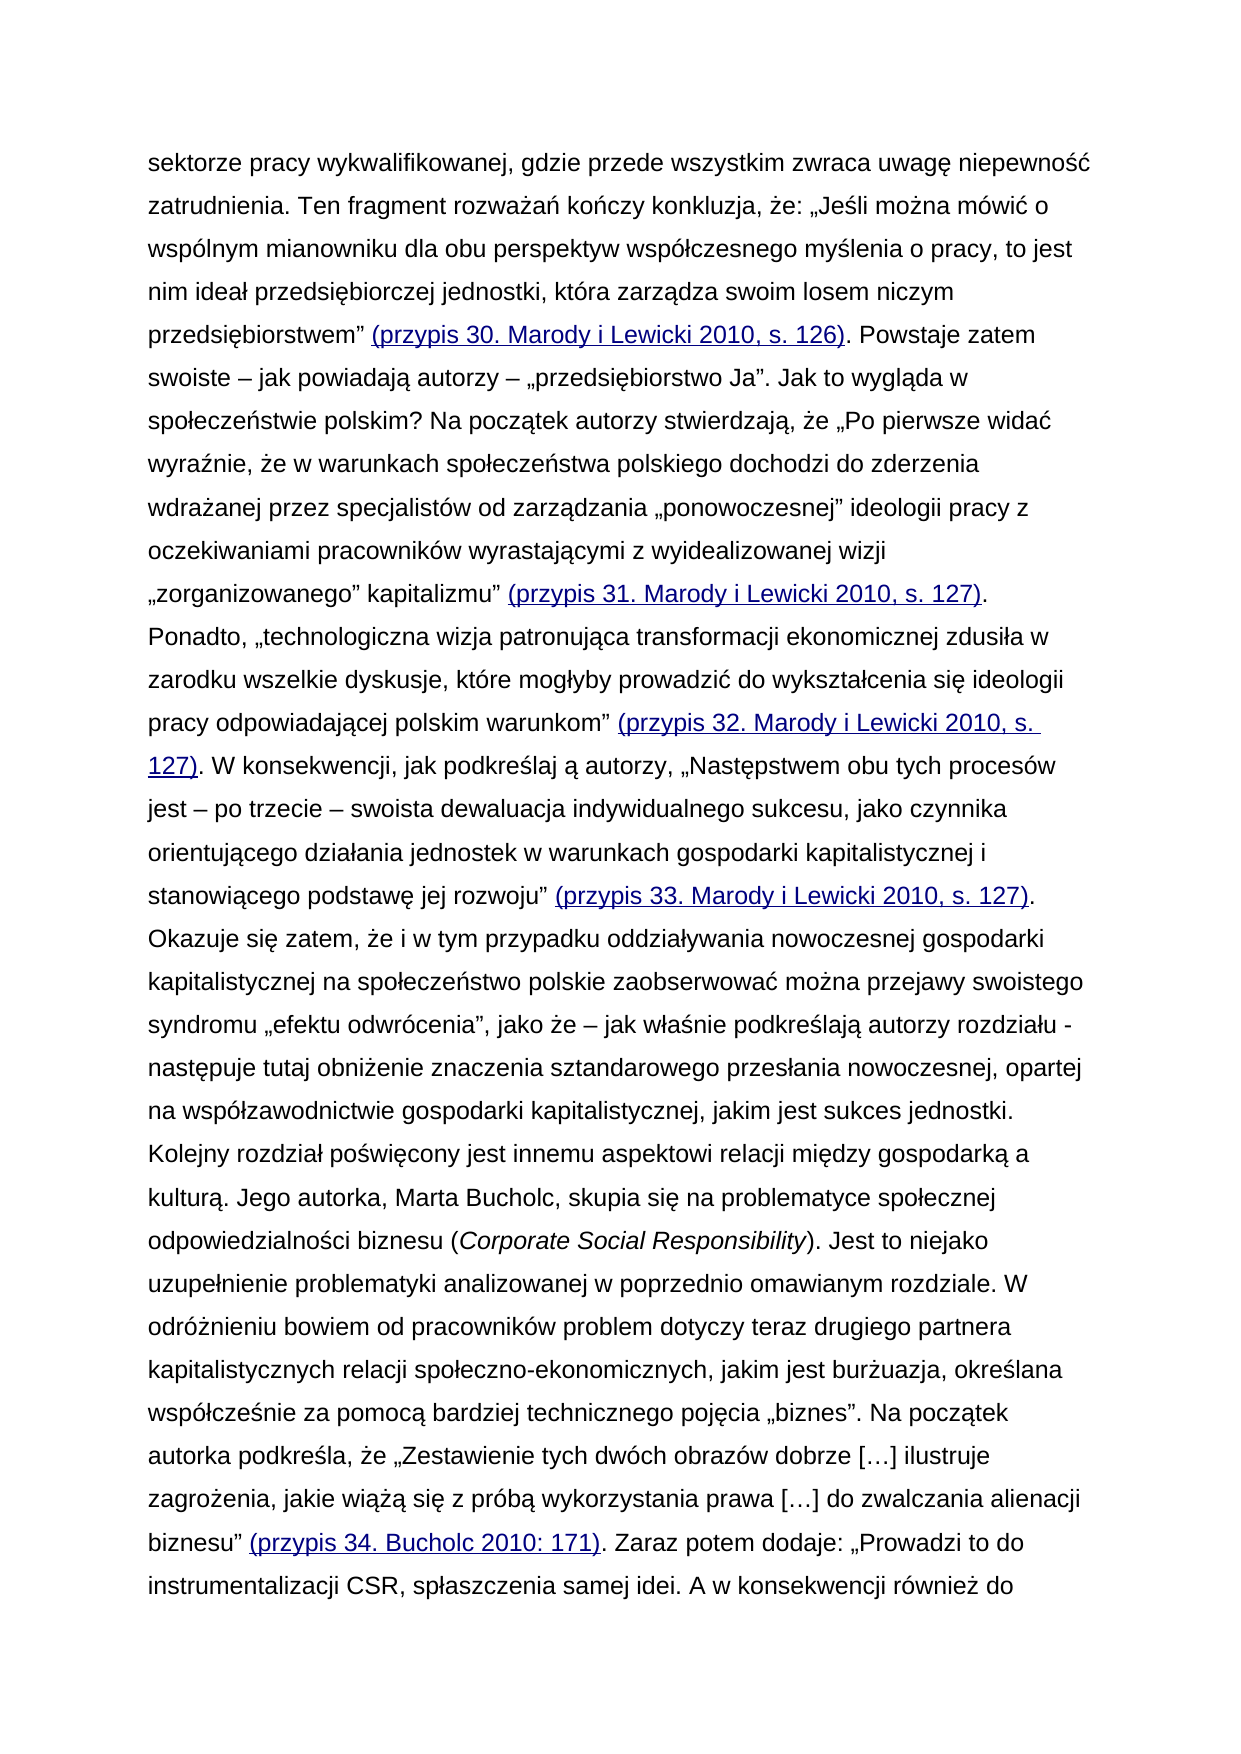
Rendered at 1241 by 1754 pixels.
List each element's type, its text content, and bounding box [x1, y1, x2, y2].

text Kolejny rozdział poświęcony jest innemu aspektowi relacji między gospodarką a kulturą. Jego autorka, Marta Bucholc, skupia się na problematyce społecznej odpowiedzialności biznesu (Corporate Social Responsibility). Jest to niejako uzupełnienie problematyki analizowanej w poprzednio omawianym rozdziale. W odróżnieniu bowiem od pracowników problem dotyczy teraz drugiego partnera kapitalistycznych relacji społeczno-ekonomicznych, jakim jest burżuazja, określana współcześnie za pomocą bardziej technicznego pojęcia „biznes”. Na początek autorka podkreśla, że „Zestawienie tych dwóch obrazów dobrze […] ilustruje zagrożenia, jakie wiążą się z próbą wykorzystania prawa […] do zwalczania alienacji biznesu” (przypis 34. Bucholc 2010: 171). Zaraz potem dodaje: „Prowadzi to do instrumentalizacji CSR, spłaszczenia samej idei. A w konsekwencji również do [148, 1139, 1093, 1599]
text sektorze pracy wykwalifikowanej, gdzie przede wszystkim zwraca uwagę niepewność zatrudnienia. Ten fragment rozważań kończy konkluzja, że: „Jeśli można mówić o wspólnym mianowniku dla obu perspektyw współczesnego myślenia o pracy, to jest nim ideał przedsiębiorczej jednostki, która zarządza swoim losem niczym przedsiębiorstwem” (przypis 30. Marody i Lewicki 2010, s. 126). Powstaje zatem swoiste – jak powiadają autorzy – „przedsiębiorstwo Ja”. Jak to wygląda w społeczeństwie polskim? Na początek autorzy stwierdzają, że „Po pierwsze widać wyraźnie, że w warunkach społeczeństwa polskiego dochodzi do zderzenia wdrażanej przez specjalistów od zarządzania „ponowoczesnej” ideologii pracy z oczekiwaniami pracowników wyrastającymi z wyidealizowanej wizji „zorganizowanego” kapitalizmu” (przypis 31. Marody i Lewicki 2010, s. 127). Ponadto, „technologiczna wizja patronująca transformacji ekonomicznej zdusiła w zarodku wszelkie dyskusje, które mogłyby prowadzić do wykształcenia się ideologii pracy odpowiadającej polskim warunkom” (przypis 32. Marody i Lewicki 2010, s. 127). W konsekwencji, jak podkreślaj ą autorzy, „Następstwem obu tych procesów jest – po trzecie – swoista dewaluacja indywidualnego sukcesu, jako czynnika orientującego działania jednostek w warunkach gospodarki kapitalistycznej i stanowiącego podstawę jej rozwoju” (przypis 33. Marody i Lewicki 2010, s. 127). Okazuje się zatem, że i w tym przypadku oddziaływania nowoczesnej gospodarki kapitalistycznej na społeczeństwo polskie zaobserwować można przejawy swoistego syndromu „efektu odwrócenia”, jako że – jak właśnie podkreślają autorzy rozdziału - następuje tutaj obniżenie znaczenia sztandarowego przesłania nowoczesnej, opartej na współzawodnictwie gospodarki kapitalistycznej, jakim jest sukces jednostki. [148, 148, 1093, 1125]
